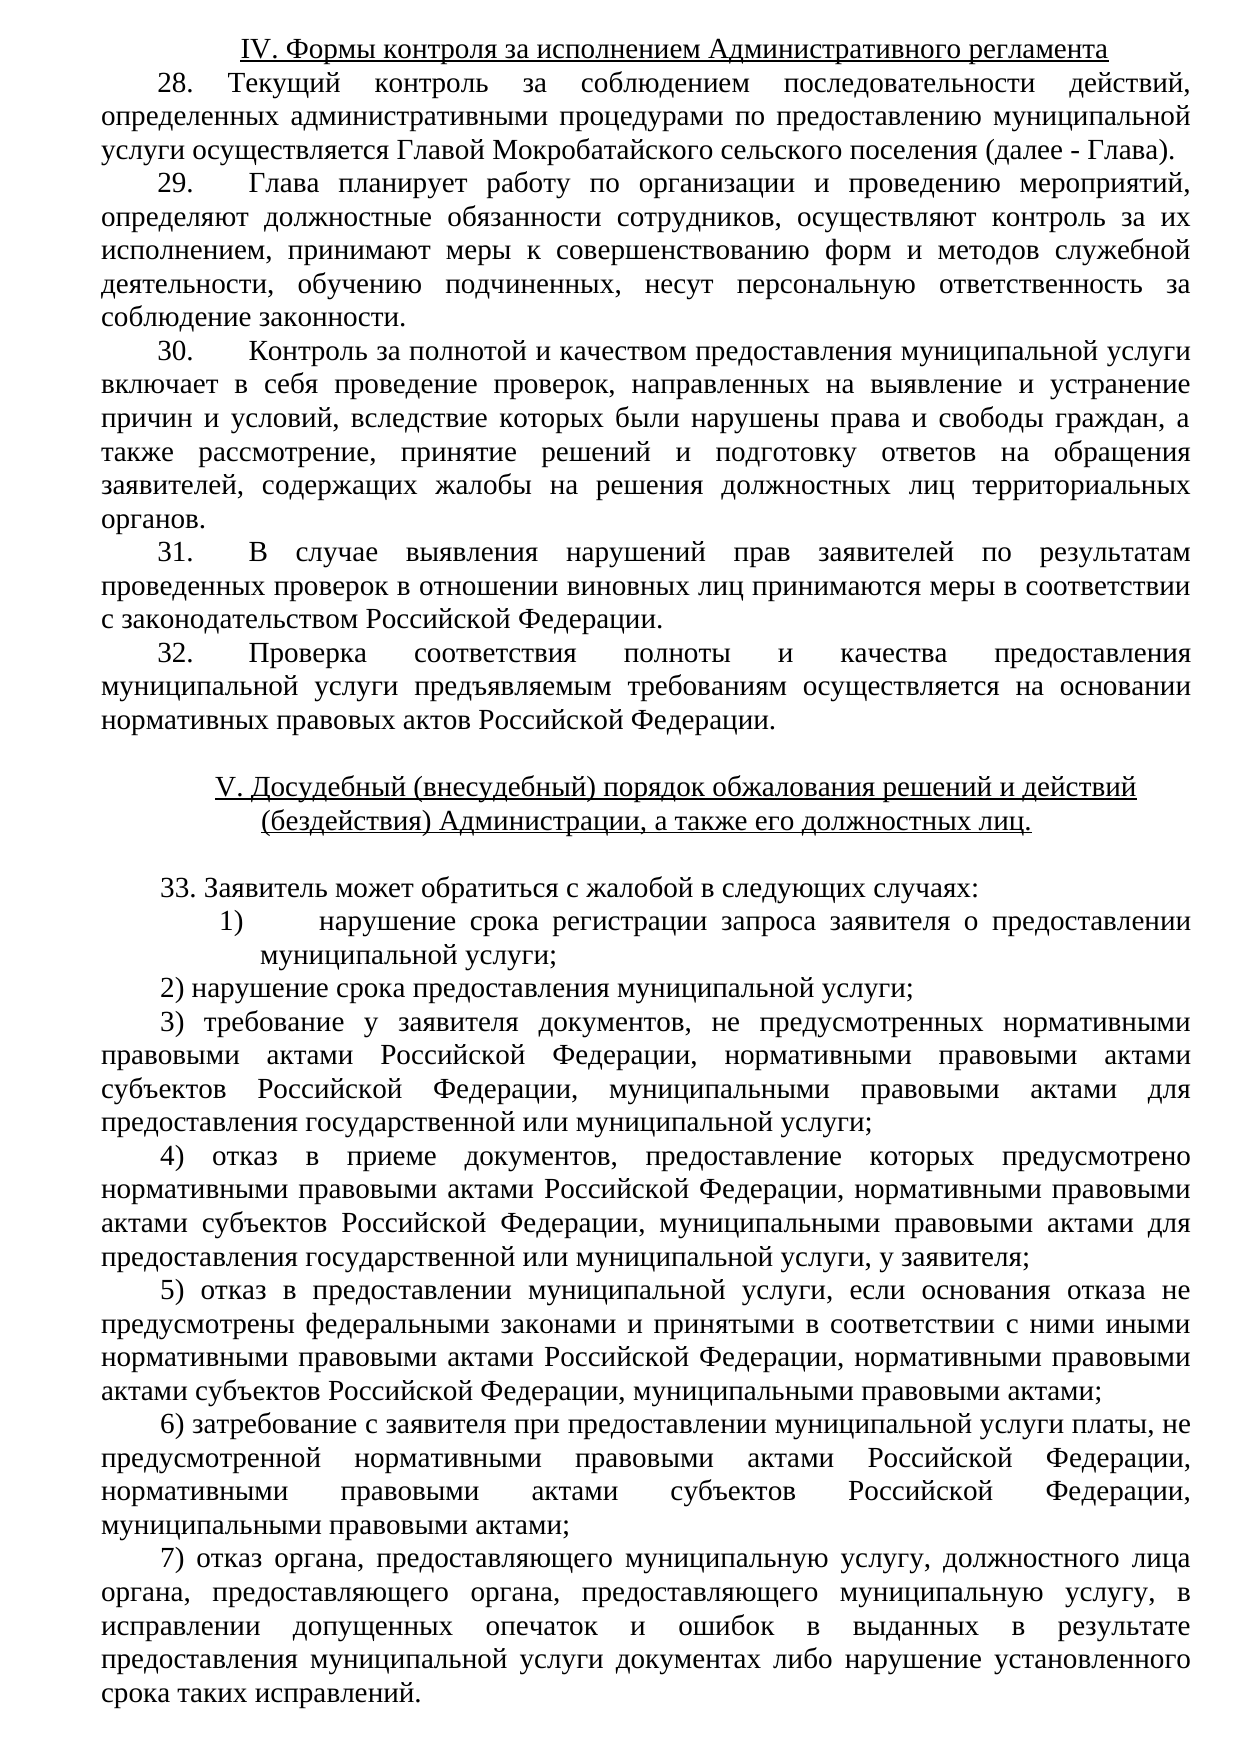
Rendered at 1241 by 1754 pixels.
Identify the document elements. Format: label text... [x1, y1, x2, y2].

text 6) затребование с заявителя при предоставлении муниципальной услуги платы, не предусмотренной нормативными правовыми актами Российской Федерации, нормативными правовыми актами субъектов Российской Федерации, муниципальными правовыми актами; [101, 1406, 1192, 1541]
text 3) требование у заявителя документов, не предусмотренных нормативными правовыми актами Российской Федерации, нормативными правовыми актами субъектов Российской Федерации, муниципальными правовыми актами для предоставления государственной или муниципальной услуги; [101, 1004, 1192, 1138]
text V. Досудебный (внесудебный) порядок обжалования решений и действий (бездействия) Администрации, а также его должностных лиц. [101, 769, 1192, 836]
text 33. Заявитель может обратиться с жалобой в следующих случаях: [101, 870, 1192, 903]
text 30. Контроль за полнотой и качеством предоставления муниципальной услуги включает в себя проведение проверок, направленных на выявление и устранение причин и условий, вследствие которых были нарушены права и свободы граждан, а также рассмотрение, принятие решений и подготовку ответов на обращения заявителей, содержащих жалобы на решения должностных лиц территориальных органов. [101, 333, 1192, 534]
text 2) нарушение срока предоставления муниципальной услуги; [101, 970, 1192, 1004]
text 32. Проверка соответствия полноты и качества предоставления муниципальной услуги предъявляемым требованиям осуществляется на основании нормативных правовых актов Российской Федерации. [101, 635, 1192, 736]
text 5) отказ в предоставлении муниципальной услуги, если основания отказа не предусмотрены федеральными законами и принятыми в соответствии с ними иными нормативными правовыми актами Российской Федерации, нормативными правовыми актами субъектов Российской Федерации, муниципальными правовыми актами; [101, 1272, 1192, 1406]
text 28. Текущий контроль за соблюдением последовательности действий, определенных административными процедурами по предоставлению муниципальной услуги осуществляется Главой Мокробатайского сельского поселения (далее - Глава). [101, 65, 1192, 165]
text 31. В случае выявления нарушений прав заявителей по результатам проведенных проверок в отношении виновных лиц принимаются меры в соответствии с законодательством Российской Федерации. [101, 534, 1192, 635]
list нарушение срока регистрации запроса заявителя о предоставлении муниципальной услуги; [160, 903, 1192, 970]
text IV. Формы контроля за исполнением Административного регламента [101, 31, 1192, 65]
text 29. Глава планирует работу по организации и проведению мероприятий, определяют должностные обязанности сотрудников, осуществляют контроль за их исполнением, принимают меры к совершенствованию форм и методов служебной деятельности, обучению подчиненных, несут персональную ответственность за соблюдение законности. [101, 165, 1192, 333]
text 4) отказ в приеме документов, предоставление которых предусмотрено нормативными правовыми актами Российской Федерации, нормативными правовыми актами субъектов Российской Федерации, муниципальными правовыми актами для предоставления государственной или муниципальной услуги, у заявителя; [101, 1138, 1192, 1272]
text 7) отказ органа, предоставляющего муниципальную услугу, должностного лица органа, предоставляющего органа, предоставляющего муниципальную услугу, в исправлении допущенных опечаток и ошибок в выданных в результате предоставления муниципальной услуги документах либо нарушение установленного срока таких исправлений. [101, 1541, 1192, 1708]
